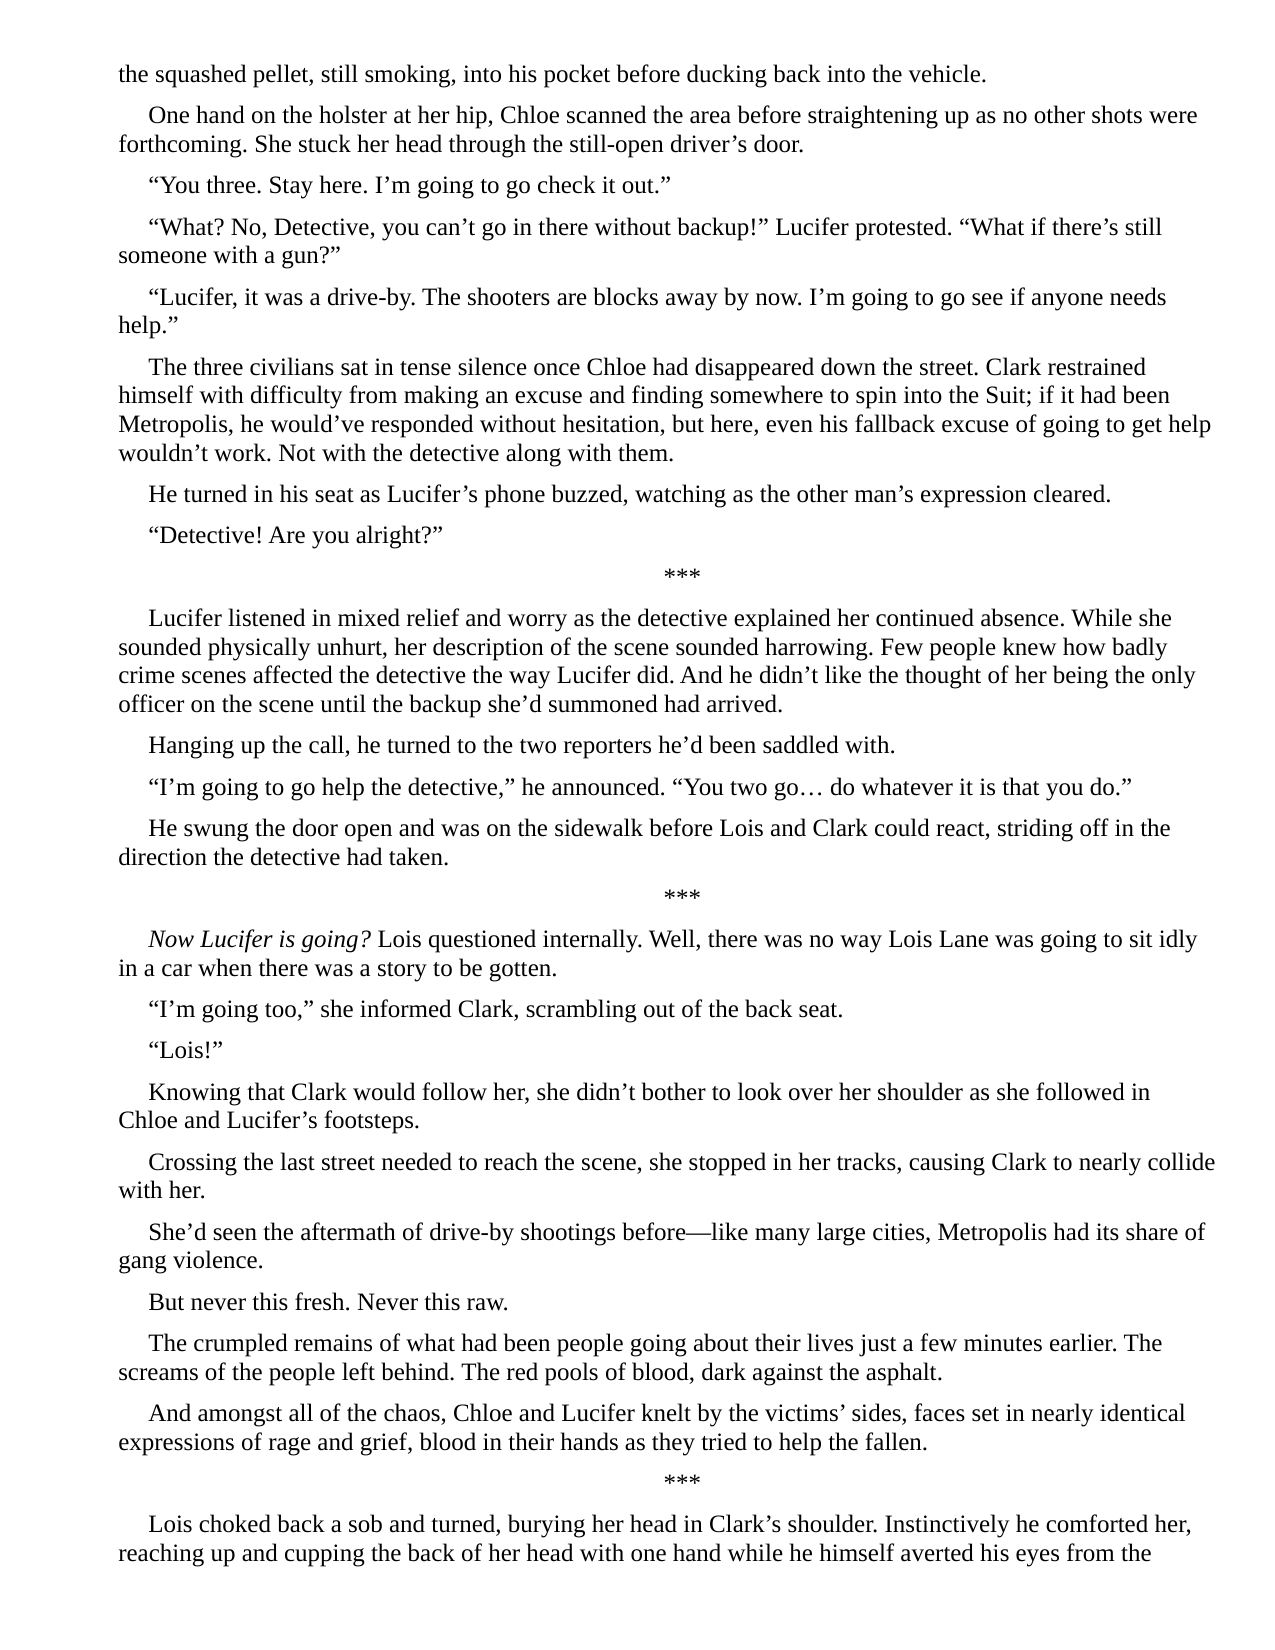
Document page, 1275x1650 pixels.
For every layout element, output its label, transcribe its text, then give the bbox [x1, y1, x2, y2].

text “Lucifer, it was a drive-by. The shooters are blocks away by now. I’m going to go see if anyone needs help.” [118, 282, 1216, 339]
text “Detective! Are you alright?” [118, 520, 1216, 549]
text *** [118, 1468, 1216, 1497]
text Hanging up the call, he turned to the two reporters he’d been saddled with. [118, 730, 1216, 759]
text The crumpled remains of what had been people going about their lives just a few minutes earlier. The screams of the people left behind. The red pools of blood, dark against the asphalt. [118, 1328, 1216, 1385]
text “You three. Stay here. I’m going to go check it out.” [118, 170, 1216, 199]
text But never this fresh. Never this raw. [118, 1287, 1216, 1315]
text Knowing that Clark would follow her, she didn’t bother to look over her shoulder as she followed in Chloe and Lucifer’s footsteps. [118, 1077, 1216, 1134]
text “I’m going too,” she informed Clark, scrambling out of the back seat. [118, 994, 1216, 1023]
text “Lois!” [118, 1035, 1216, 1064]
text She’d seen the aftermath of drive-by shootings before—like many large cities, Metropolis had its share of gang violence. [118, 1217, 1216, 1274]
text The three civilians sat in tense silence once Chloe had disappeared down the street. Clark restrained himself with difficulty from making an excuse and finding somewhere to spin into the Suit; if it had been Metropolis, he would’ve responded without hesitation, but here, even his fallback excuse of going to get help wouldn’t work. Not with the detective along with them. [118, 352, 1216, 467]
text *** [118, 883, 1216, 912]
text “I’m going to go help the detective,” he announced. “You two go… do whatever it is that you do.” [118, 772, 1216, 800]
text And amongst all of the chaos, Chloe and Lucifer knelt by the victims’ sides, faces set in nearly identical expressions of rage and grief, blood in their hands as they tried to help the fallen. [118, 1398, 1216, 1455]
text He turned in his seat as Lucifer’s phone buzzed, watching as the other man’s expression cleared. [118, 479, 1216, 508]
text Now Lucifer is going? Lois questioned internally. Well, there was no way Lois Lane was going to sit idly in a car when there was a story to be gotten. [118, 924, 1216, 982]
text Crossing the last street needed to reach the scene, she stopped in her tracks, causing Clark to nearly collide with her. [118, 1147, 1216, 1204]
text Lucifer listened in mixed relief and worry as the detective explained her continued absence. While she sounded physically unhurt, her description of the scene sounded harrowing. Few people knew how badly crime scenes affected the detective the way Lucifer did. And he didn’t like the thought of her being the only officer on the scene until the backup she’d summoned had arrived. [118, 603, 1216, 718]
text the squashed pellet, still smoking, into his pocket before ducking back into the vehicle. [118, 59, 1216, 88]
text He swung the door open and was on the sidewalk before Lois and Clark could react, striding off in the direction the detective had taken. [118, 813, 1216, 870]
text One hand on the holster at her hip, Chloe scanned the area before straightening up as no other shots were forthcoming. She stuck her head through the still-open driver’s door. [118, 100, 1216, 158]
text “What? No, Detective, you can’t go in there without backup!” Lucifer protested. “What if there’s still someone with a gun?” [118, 212, 1216, 269]
text Lois choked back a sob and turned, burying her head in Clark’s shoulder. Instinctively he comforted her, reaching up and cupping the back of her head with one hand while he himself averted his eyes from the [118, 1509, 1216, 1567]
text *** [118, 562, 1216, 590]
